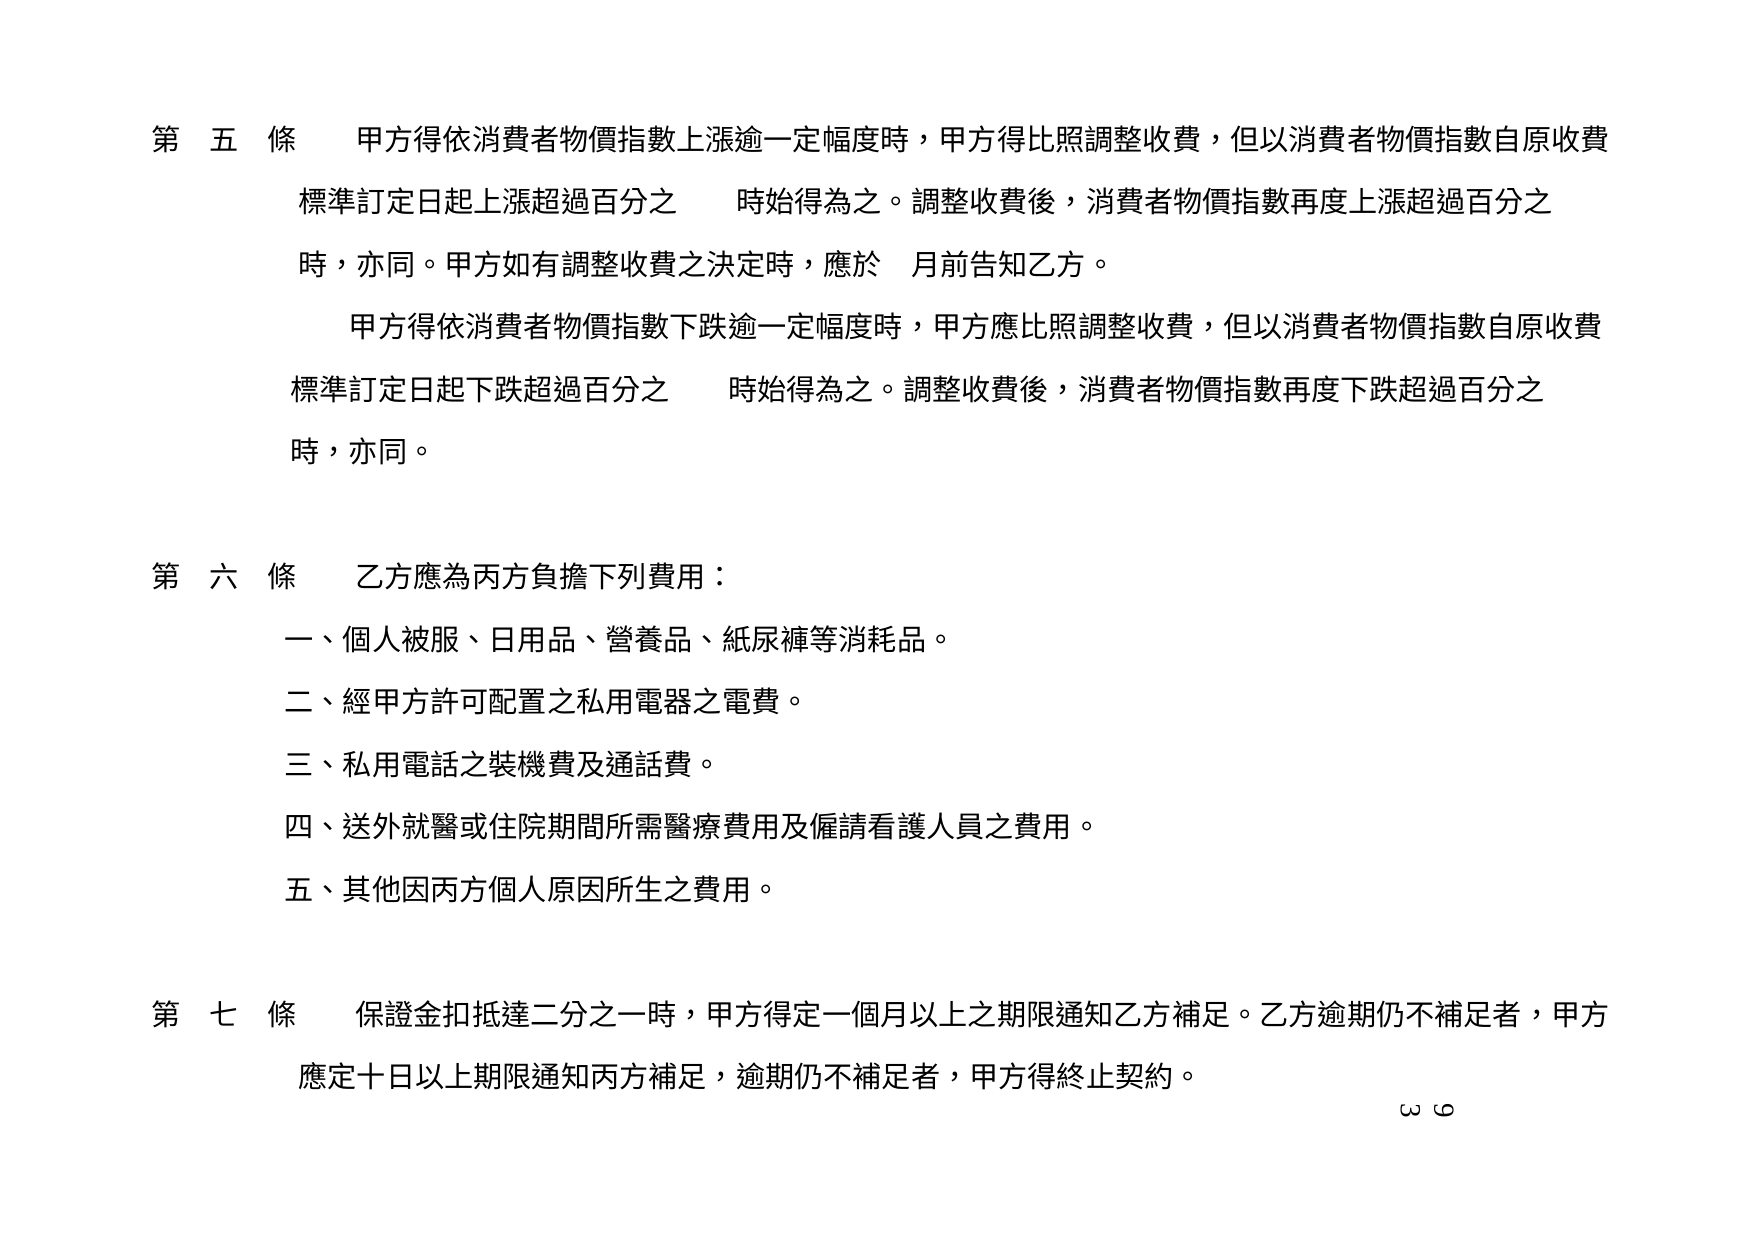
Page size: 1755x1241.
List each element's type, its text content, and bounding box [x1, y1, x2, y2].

table_header 第 五 條 甲方得依消費者物價指數上漲逾一定幅度時，甲方得比照調整收費，但以消費者物價指數自原收費標準訂定日起上漲超過百分之 時始得為之。調整收費後，消費者物價指數再度上漲超過百分之 時，亦同。甲方如有調整收費之決定時，應於 月前告知乙方。 甲方得依消費者物價指數下跌逾一定幅度時，甲方應比照調整收費，但以消費者物價指數自原收費標準訂定日起下跌超過百分之 時始得為之。調整收費後，消費者物價指數再度下跌超過百分之 時，亦同。 第 六 條 乙方應為丙方負擔下列費用： 一、個人被服、日用品、營養品、紙尿褲等消耗品。 二、經甲方許可配置之私用電器之電費。 三、私用電話之裝機費及通話費。 四、送外就醫或住院期間所需醫療費用及僱請看護人員之費用。 五、其他因丙方個人原因所生之費用。 第 七 條 保證金扣抵達二分之一時，甲方得定一個月以上之期限通知乙方補足。乙方逾期仍不補足者，甲方應定十日以上期限通知丙方補足，逾期仍不補足者，甲方得終止契約。 [148, 96, 1616, 1096]
